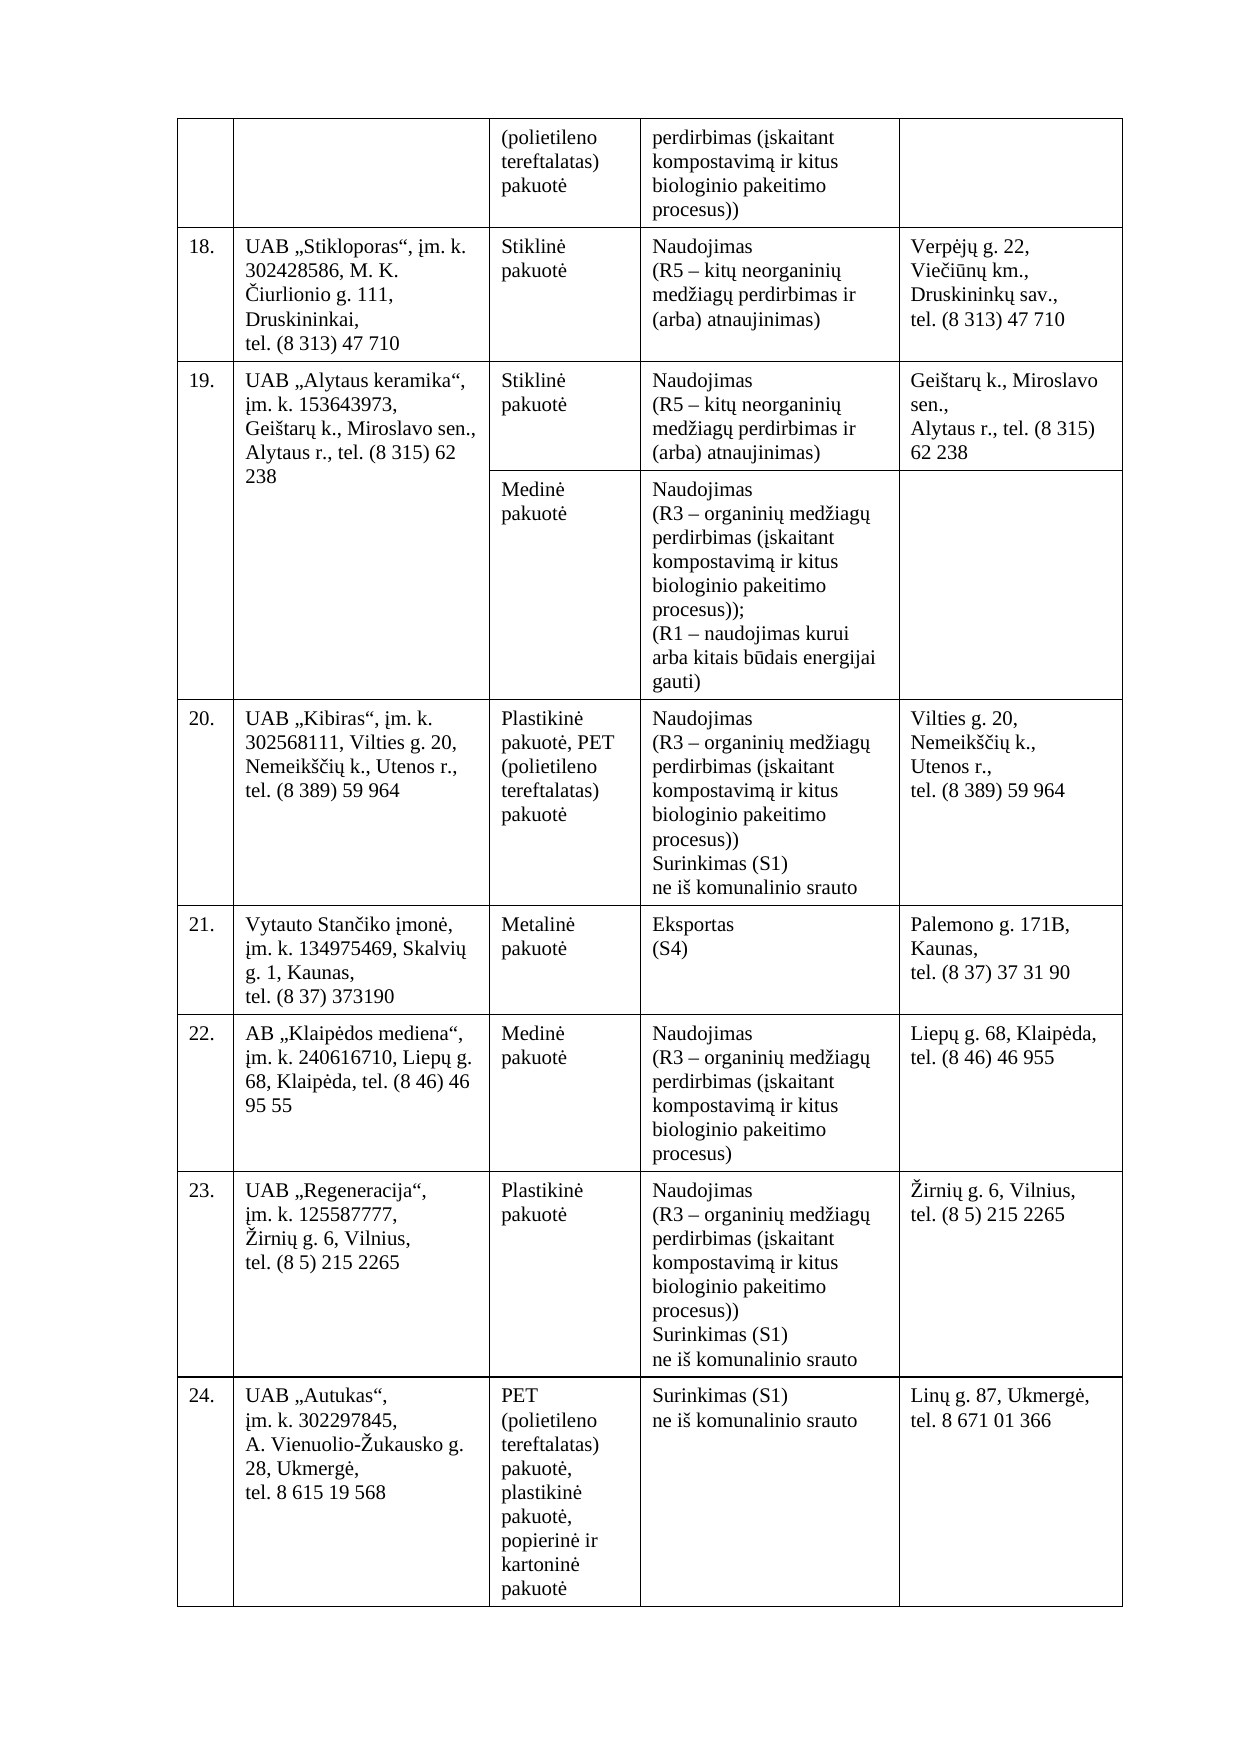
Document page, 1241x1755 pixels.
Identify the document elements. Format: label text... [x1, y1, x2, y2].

table_cell Metalinė pakuotė [490, 906, 640, 1014]
table_cell Linų g. 87, Ukmergė, tel. 8 671 01 366 [900, 1378, 1122, 1606]
table_cell UAB „Autukas“, įm. k. 302297845, A. Vienuolio-Žukausko g. 28, Ukmergė, tel. 8 615 19 568 [234, 1378, 489, 1606]
table_cell Naudojimas (R5 – kitų neorganinių medžiagų perdirbimas ir (arba) atnaujinimas) [641, 228, 899, 361]
table_cell Medinė pakuotė [490, 471, 640, 699]
table_cell UAB „Stikloporas“, įm. k. 302428586, M. K. Čiurlionio g. 111, Druskininkai, tel. (8 313) 47 710 [234, 228, 489, 361]
table_cell UAB „Alytaus keramika“, įm. k. 153643973, Geištarų k., Miroslavo sen., Alytaus r., tel. (8 315) 62 238 [234, 362, 489, 699]
table_cell Naudojimas (R3 – organinių medžiagų perdirbimas (įskaitant kompostavimą ir kitus biologinio pakeitimo procesus)) Surinkimas (S1) ne iš komunalinio srauto [641, 700, 899, 904]
table_cell Palemono g. 171B, Kaunas, tel. (8 37) 37 31 90 [900, 906, 1122, 1014]
table_cell UAB „Kibiras“, įm. k. 302568111, Vilties g. 20, Nemeikščių k., Utenos r., tel. (8 389) 59 964 [234, 700, 489, 904]
table_cell Medinė pakuotė [490, 1015, 640, 1171]
table_cell [234, 119, 489, 227]
table_cell Stiklinė pakuotė [490, 228, 640, 361]
table_cell 19. [178, 362, 233, 699]
table_cell perdirbimas (įskaitant kompostavimą ir kitus biologinio pakeitimo procesus)) [641, 119, 899, 227]
table_cell Liepų g. 68, Klaipėda, tel. (8 46) 46 955 [900, 1015, 1122, 1171]
table_cell (polietileno tereftalatas) pakuotė [490, 119, 640, 227]
table_cell Naudojimas (R3 – organinių medžiagų perdirbimas (įskaitant kompostavimą ir kitus biologinio pakeitimo procesus) [641, 1015, 899, 1171]
table_cell 21. [178, 906, 233, 1014]
table_cell Stiklinė pakuotė [490, 362, 640, 470]
table_cell 20. [178, 700, 233, 904]
table_cell Vilties g. 20, Nemeikščių k., Utenos r., tel. (8 389) 59 964 [900, 700, 1122, 904]
table_cell 22. [178, 1015, 233, 1171]
table_cell 24. [178, 1378, 233, 1606]
table_cell [900, 119, 1122, 227]
table_cell 23. [178, 1172, 233, 1376]
table_cell Eksportas (S4) [641, 906, 899, 1014]
table_cell Verpėjų g. 22, Viečiūnų km., Druskininkų sav., tel. (8 313) 47 710 [900, 228, 1122, 361]
table_cell AB „Klaipėdos mediena“, įm. k. 240616710, Liepų g. 68, Klaipėda, tel. (8 46) 46 95 55 [234, 1015, 489, 1171]
table_cell PET (polietileno tereftalatas) pakuotė, plastikinė pakuotė, popierinė ir kartoninė pakuotė [490, 1378, 640, 1606]
table_cell Geištarų k., Miroslavo sen., Alytaus r., tel. (8 315) 62 238 [900, 362, 1122, 470]
table_cell Plastikinė pakuotė, PET (polietileno tereftalatas) pakuotė [490, 700, 640, 904]
table_cell Naudojimas (R5 – kitų neorganinių medžiagų perdirbimas ir (arba) atnaujinimas) [641, 362, 899, 470]
table_cell [178, 119, 233, 227]
table_cell Vytauto Stančiko įmonė, įm. k. 134975469, Skalvių g. 1, Kaunas, tel. (8 37) 373190 [234, 906, 489, 1014]
table_cell [900, 471, 1122, 699]
table_cell Žirnių g. 6, Vilnius, tel. (8 5) 215 2265 [900, 1172, 1122, 1376]
table_cell Surinkimas (S1) ne iš komunalinio srauto [641, 1378, 899, 1606]
table_cell UAB „Regeneracija“, įm. k. 125587777, Žirnių g. 6, Vilnius, tel. (8 5) 215 2265 [234, 1172, 489, 1376]
table_cell Naudojimas (R3 – organinių medžiagų perdirbimas (įskaitant kompostavimą ir kitus biologinio pakeitimo procesus)) Surinkimas (S1) ne iš komunalinio srauto [641, 1172, 899, 1376]
table_cell Plastikinė pakuotė [490, 1172, 640, 1376]
table_cell 18. [178, 228, 233, 361]
table_cell Naudojimas (R3 – organinių medžiagų perdirbimas (įskaitant kompostavimą ir kitus biologinio pakeitimo procesus)); (R1 – naudojimas kurui arba kitais būdais energijai gauti) [641, 471, 899, 699]
